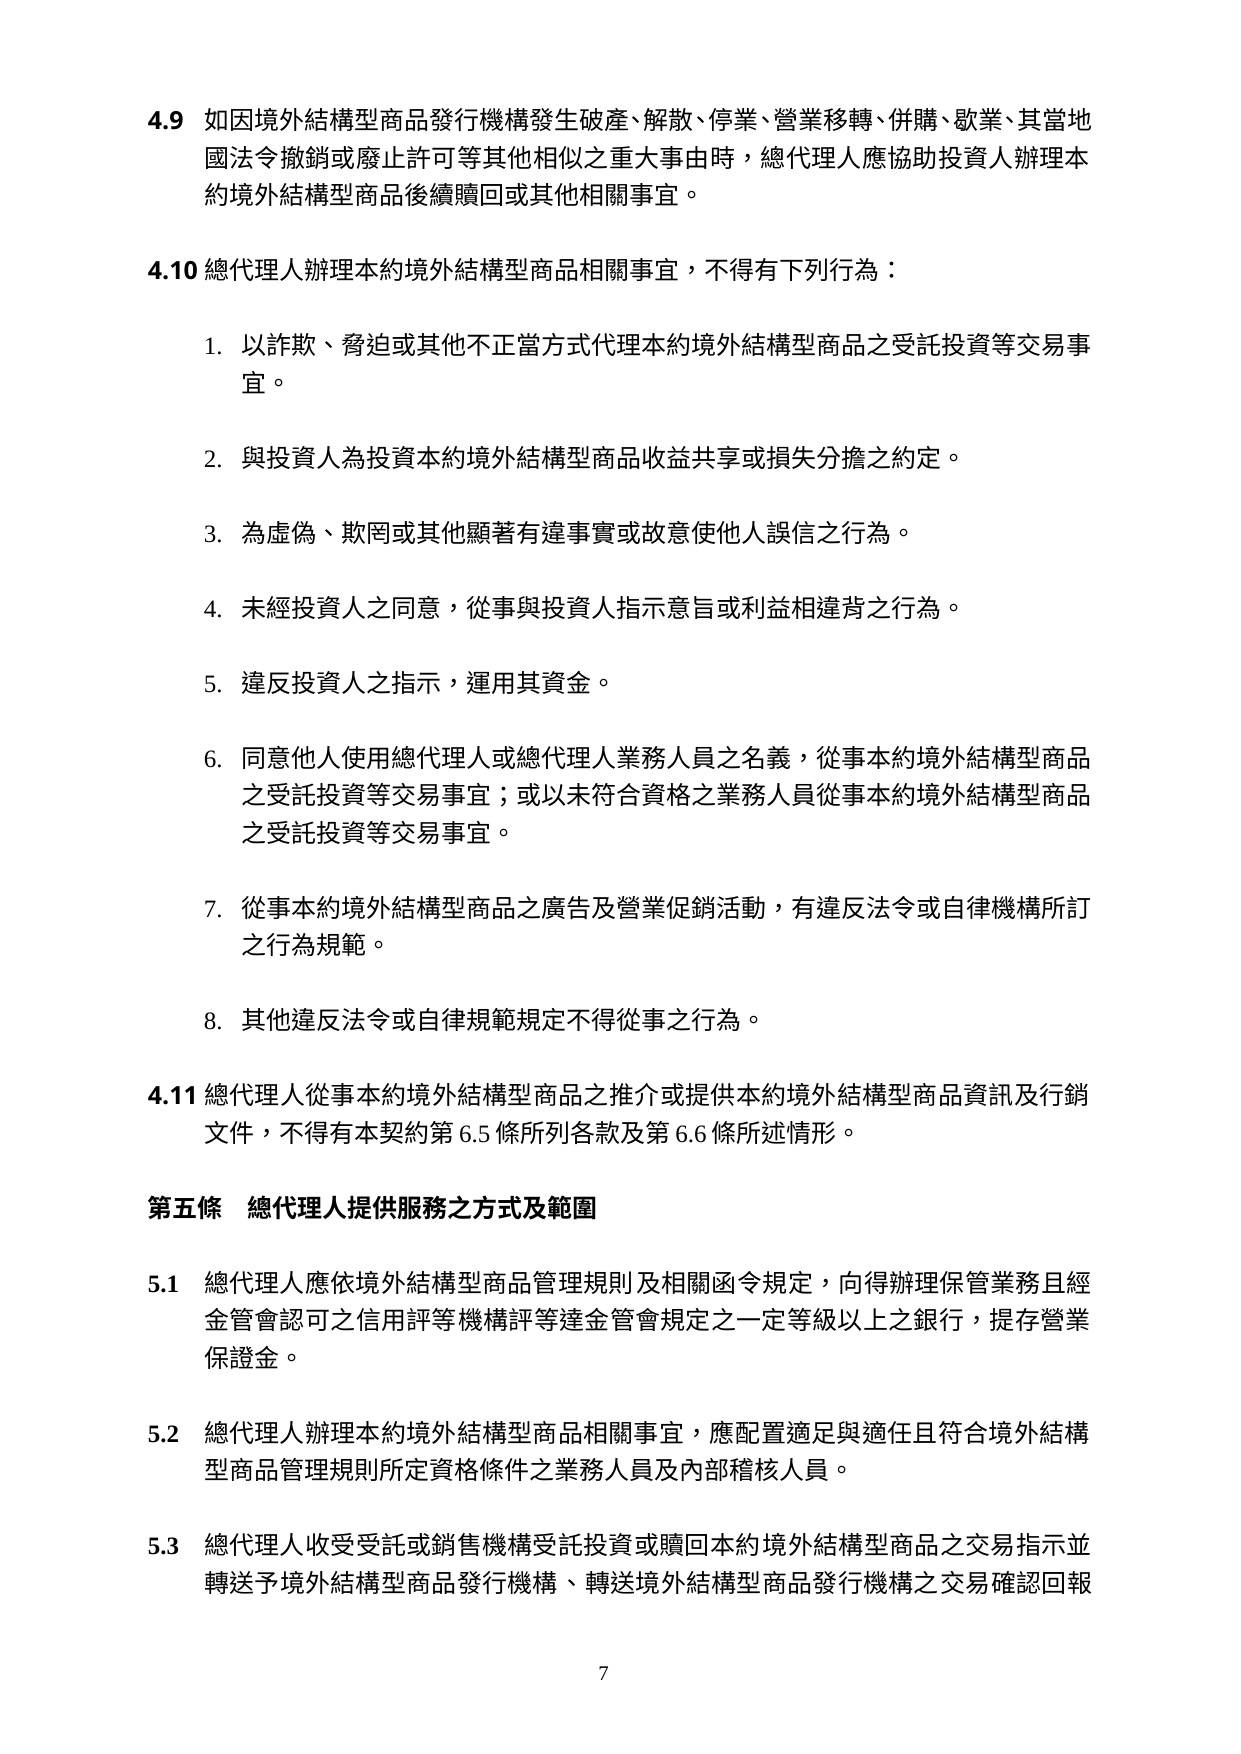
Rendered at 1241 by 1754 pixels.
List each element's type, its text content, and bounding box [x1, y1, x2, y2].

text 5. 違反投資人之指示，運用其資金。 [204, 662, 1092, 700]
text 2. 與投資人為投資本約境外結構型商品收益共享或損失分擔之約定。 [204, 437, 1092, 475]
list 總代理人應依境外結構型商品管理規則及相關函令規定，向得辦理保管業務且經金管會認可之信用評等機構評等達金管會規定之一定等級以上之銀行，提存營業保證金。 [148, 1262, 1092, 1375]
list 總代理人從事本約境外結構型商品之推介或提供本約境外結構型商品資訊及行銷文件，不得有本契約第6.5條所列各款及第6.6條所述情形。 [148, 1075, 1092, 1150]
text 8. 其他違反法令或自律規範規定不得從事之行為。 [204, 1000, 1092, 1037]
list 總代理人提供服務之方式及範圍 [148, 1187, 1092, 1225]
list 總代理人辦理本約境外結構型商品相關事宜，不得有下列行為： [148, 250, 1092, 287]
text 6. 同意他人使用總代理人或總代理人業務人員之名義，從事本約境外結構型商品之受託投資等交易事宜；或以未符合資格之業務人員從事本約境外結構型商品之受託投資等交易事宜。 [204, 737, 1092, 850]
text 4. 未經投資人之同意，從事與投資人指示意旨或利益相違背之行為。 [204, 587, 1092, 625]
text 1. 以詐欺、脅迫或其他不正當方式代理本約境外結構型商品之受託投資等交易事宜。 [204, 325, 1092, 400]
text 7. 從事本約境外結構型商品之廣告及營業促銷活動，有違反法令或自律機構所訂之行為規範。 [204, 887, 1092, 962]
list 總代理人收受受託或銷售機構受託投資或贖回本約境外結構型商品之交易指示並轉送予境外結構型商品發行機構、轉送境外結構型商品發行機構之交易確認回報 [148, 1525, 1092, 1600]
list 總代理人辦理本約境外結構型商品相關事宜，應配置適足與適任且符合境外結構型商品管理規則所定資格條件之業務人員及內部稽核人員。 [148, 1412, 1092, 1487]
text 3. 為虛偽、欺罔或其他顯著有違事實或故意使他人誤信之行為。 [204, 512, 1092, 550]
list 如因境外結構型商品發行機構發生破產、解散、停業、營業移轉、併購、歇業、其當地國法令撤銷或廢止許可等其他相似之重大事由時，總代理人應協助投資人辦理本約境外結構型商品後續贖回或其他相關事宜。 [148, 100, 1092, 212]
